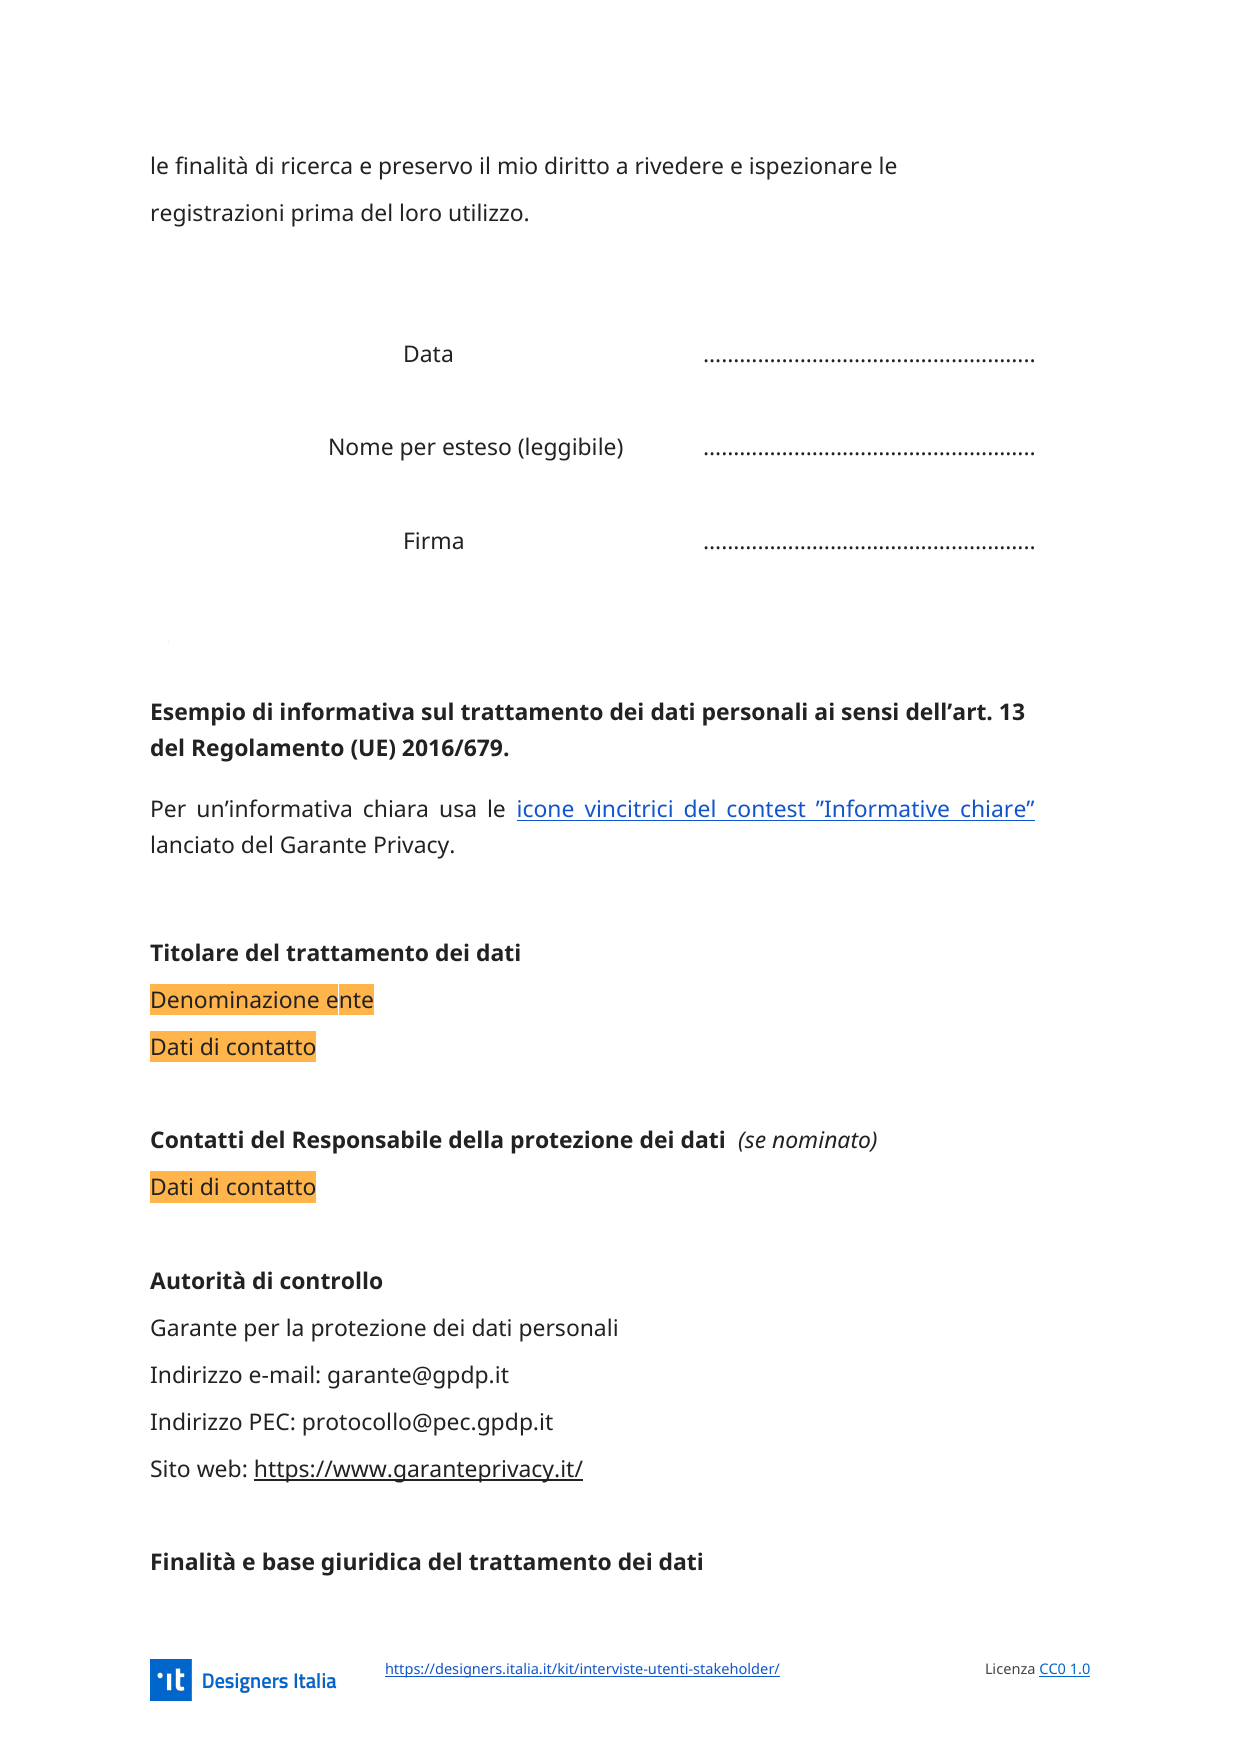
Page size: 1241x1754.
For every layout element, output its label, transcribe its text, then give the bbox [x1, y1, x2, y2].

text Firma ………………………………..…………….. [150, 525, 1035, 556]
text Finalità e base giuridica del trattamento dei dati [150, 1499, 1035, 1578]
text Dati di contatto [150, 1031, 1035, 1062]
text Per un’informativa chiara usa le icone vincitrici del contest ”Informative chiare” lanciato del Garante Privacy. [150, 793, 1035, 860]
text Autorità di controllo Garante per la protezione dei dati personali Indirizzo e-mail: garante@gpdp.it Indirizzo PEC: protocollo@pec.gpdp.it Sito web: https://www.garanteprivacy.it/ [150, 1265, 1035, 1484]
text Contatti del Responsabile della protezione dei dati (se nominato) [150, 1124, 1035, 1156]
text Titolare del trattamento dei dati [150, 937, 1035, 968]
text Denominazione ente [150, 984, 1035, 1015]
text Data ………………………………..…………….. [150, 337, 1035, 369]
text Esempio di informativa sul trattamento dei dati personali ai sensi dell’art. 13 del Regolamento (UE) 2016/679. [150, 696, 1035, 763]
text le finalità di ricerca e preservo il mio diritto a rivedere e ispezionare le registrazioni prima del loro utilizzo. [150, 150, 1035, 228]
text Nome per esteso (leggibile) ………………………………..…………….. [150, 431, 1035, 462]
picture [150, 1659, 347, 1701]
text Dati di contatto [150, 1171, 1035, 1203]
